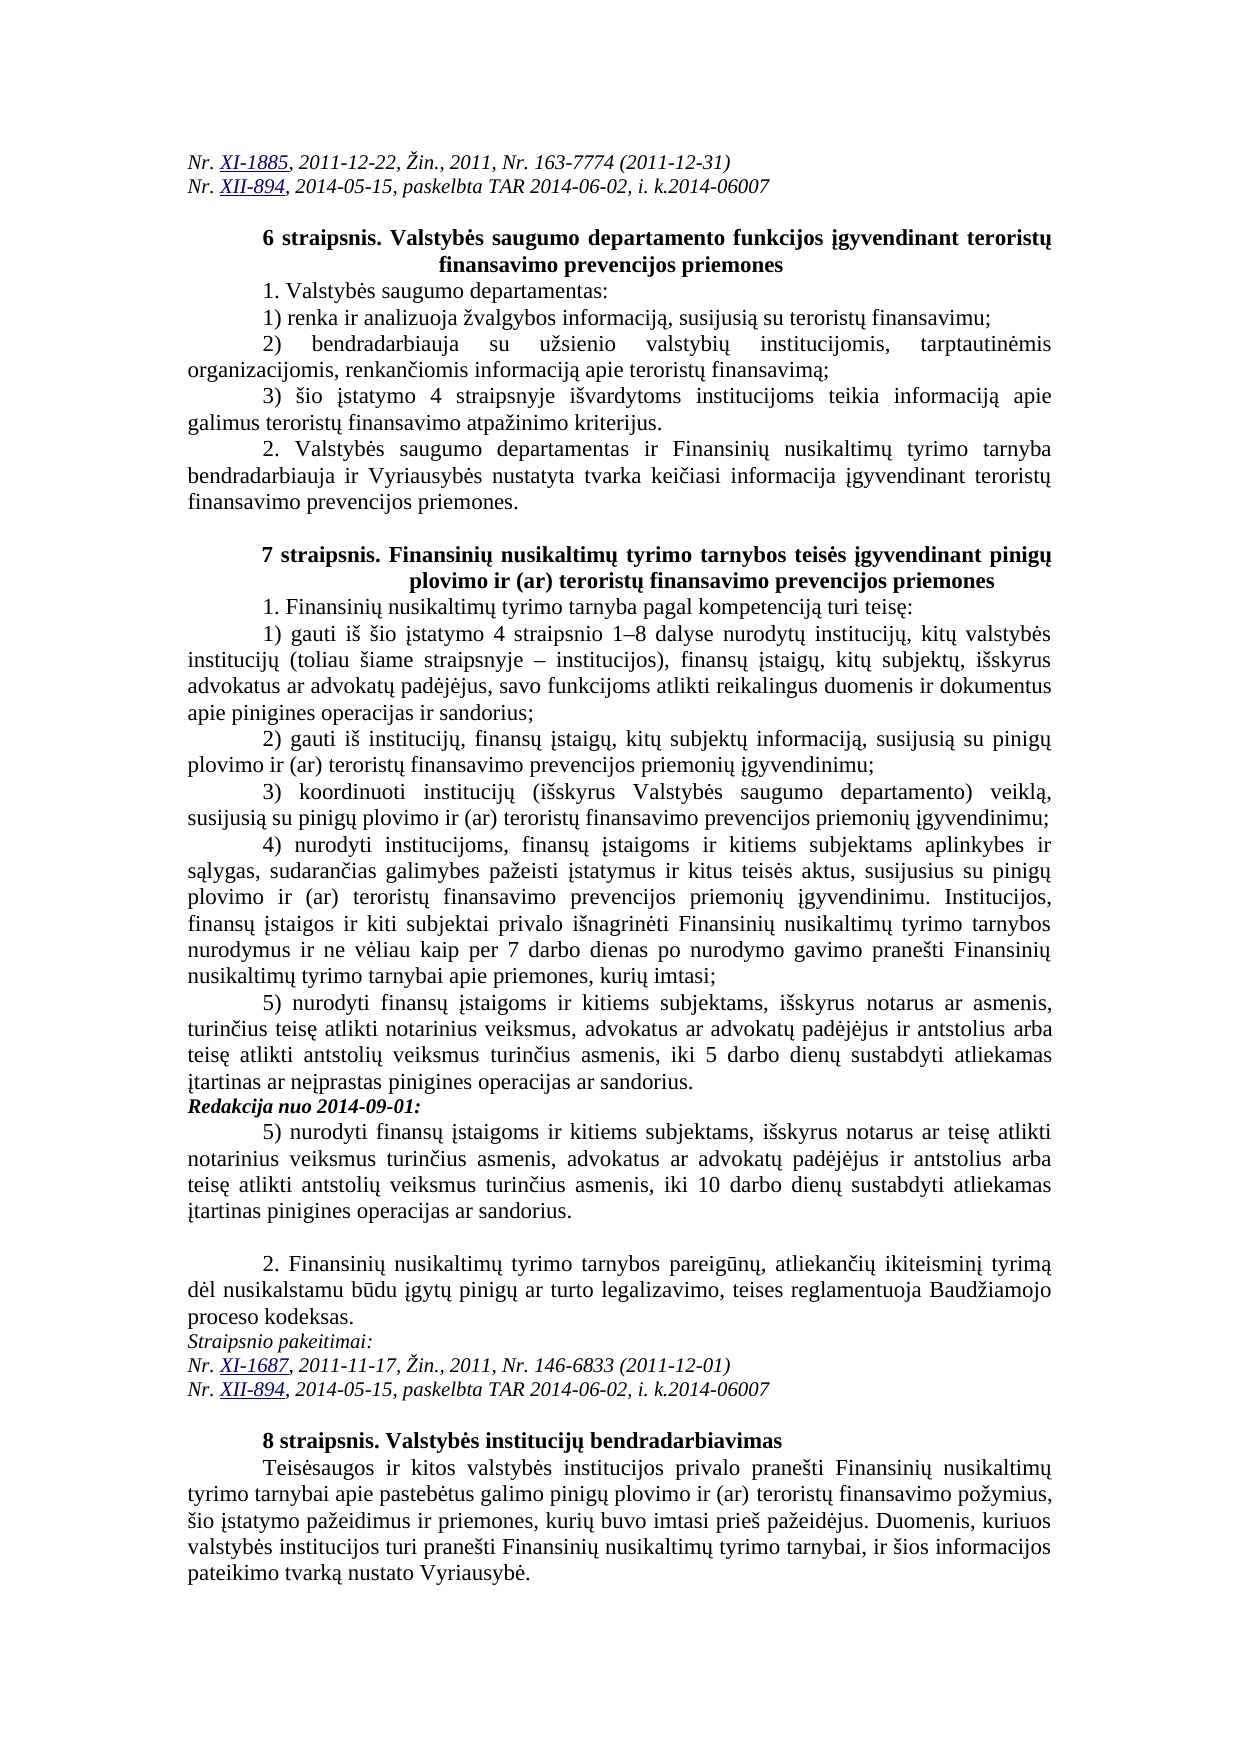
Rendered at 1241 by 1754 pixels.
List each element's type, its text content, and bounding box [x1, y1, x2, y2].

text 3) koordinuoti institucijų (išskyrus Valstybės saugumo departamento) veiklą, susijusią su pinigų plovimo ir (ar) teroristų finansavimo prevencijos priemonių įgyvendinimu; [187, 778, 1053, 831]
text 8 straipsnis. Valstybės institucijų bendradarbiavimas [187, 1428, 1053, 1454]
text 2) bendradarbiauja su užsienio valstybių institucijomis, tarptautinėmis organizacijomis, renkančiomis informaciją apie teroristų finansavimą; [187, 330, 1053, 383]
text 5) nurodyti finansų įstaigoms ir kitiems subjektams, išskyrus notarus ar asmenis, turinčius teisę atlikti notarinius veiksmus, advokatus ar advokatų padėjėjus ir antstolius arba teisę atlikti antstolių veiksmus turinčius asmenis, iki 5 darbo dienų sustabdyti atliekamas įtartinas ar neįprastas pinigines operacijas ar sandorius. [187, 989, 1053, 1094]
text Teisėsaugos ir kitos valstybės institucijos privalo pranešti Finansinių nusikaltimų tyrimo tarnybai apie pastebėtus galimo pinigų plovimo ir (ar) teroristų finansavimo požymius, šio įstatymo pažeidimus ir priemones, kurių buvo imtasi prieš pažeidėjus. Duomenis, kuriuos valstybės institucijos turi pranešti Finansinių nusikaltimų tyrimo tarnybai, ir šios informacijos pateikimo tvarką nustato Vyriausybė. [187, 1454, 1053, 1586]
text Nr. XI-1885, 2011-12-22, Žin., 2011, Nr. 163-7774 (2011-12-31) [187, 150, 1053, 174]
text 5) nurodyti finansų įstaigoms ir kitiems subjektams, išskyrus notarus ar teisę atlikti notarinius veiksmus turinčius asmenis, advokatus ar advokatų padėjėjus ir antstolius arba teisę atlikti antstolių veiksmus turinčius asmenis, iki 10 darbo dienų sustabdyti atliekamas įtartinas pinigines operacijas ar sandorius. [187, 1118, 1053, 1224]
text 1) renka ir analizuoja žvalgybos informaciją, susijusią su teroristų finansavimu; [187, 303, 1053, 330]
text Redakcija nuo 2014-09-01: [187, 1094, 1053, 1118]
text 1. Finansinių nusikaltimų tyrimo tarnyba pagal kompetenciją turi teisę: [187, 593, 1053, 620]
text 2. Finansinių nusikaltimų tyrimo tarnybos pareigūnų, atliekančių ikiteisminį tyrimą dėl nusikalstamu būdu įgytų pinigų ar turto legalizavimo, teises reglamentuoja Baudžiamojo proceso kodeksas. [187, 1250, 1053, 1329]
text Nr. XII-894, 2014-05-15, paskelbta TAR 2014-06-02, i. k.2014-06007 [187, 174, 1053, 198]
text 2) gauti iš institucijų, finansų įstaigų, kitų subjektų informaciją, susijusią su pinigų plovimo ir (ar) teroristų finansavimo prevencijos priemonių įgyvendinimu; [187, 725, 1053, 778]
text 1) gauti iš šio įstatymo 4 straipsnio 1–8 dalyse nurodytų institucijų, kitų valstybės institucijų (toliau šiame straipsnyje – institucijos), finansų įstaigų, kitų subjektų, išskyrus advokatus ar advokatų padėjėjus, savo funkcijoms atlikti reikalingus duomenis ir dokumentus apie pinigines operacijas ir sandorius; [187, 620, 1053, 725]
text Nr. XI-1687, 2011-11-17, Žin., 2011, Nr. 146-6833 (2011-12-01) [187, 1353, 1053, 1377]
text 3) šio įstatymo 4 straipsnyje išvardytoms institucijoms teikia informaciją apie galimus teroristų finansavimo atpažinimo kriterijus. [187, 383, 1053, 435]
text 7 straipsnis. Finansinių nusikaltimų tyrimo tarnybos teisės įgyvendinant pinigų plovimo ir (ar) teroristų finansavimo prevencijos priemones [261, 541, 1053, 593]
text 2. Valstybės saugumo departamentas ir Finansinių nusikaltimų tyrimo tarnyba bendradarbiauja ir Vyriausybės nustatyta tvarka keičiasi informacija įgyvendinant teroristų finansavimo prevencijos priemones. [187, 435, 1053, 514]
text 1. Valstybės saugumo departamentas: [187, 277, 1053, 303]
text Nr. XII-894, 2014-05-15, paskelbta TAR 2014-06-02, i. k.2014-06007 [187, 1377, 1053, 1401]
text Straipsnio pakeitimai: [187, 1329, 1053, 1353]
text 4) nurodyti institucijoms, finansų įstaigoms ir kitiems subjektams aplinkybes ir sąlygas, sudarančias galimybes pažeisti įstatymus ir kitus teisės aktus, susijusius su pinigų plovimo ir (ar) teroristų finansavimo prevencijos priemonių įgyvendinimu. Institucijos, finansų įstaigos ir kiti subjektai privalo išnagrinėti Finansinių nusikaltimų tyrimo tarnybos nurodymus ir ne vėliau kaip per 7 darbo dienas po nurodymo gavimo pranešti Finansinių nusikaltimų tyrimo tarnybai apie priemones, kurių imtasi; [187, 831, 1053, 989]
text 6 straipsnis. Valstybės saugumo departamento funkcijos įgyvendinant teroristų finansavimo prevencijos priemones [262, 224, 1053, 277]
